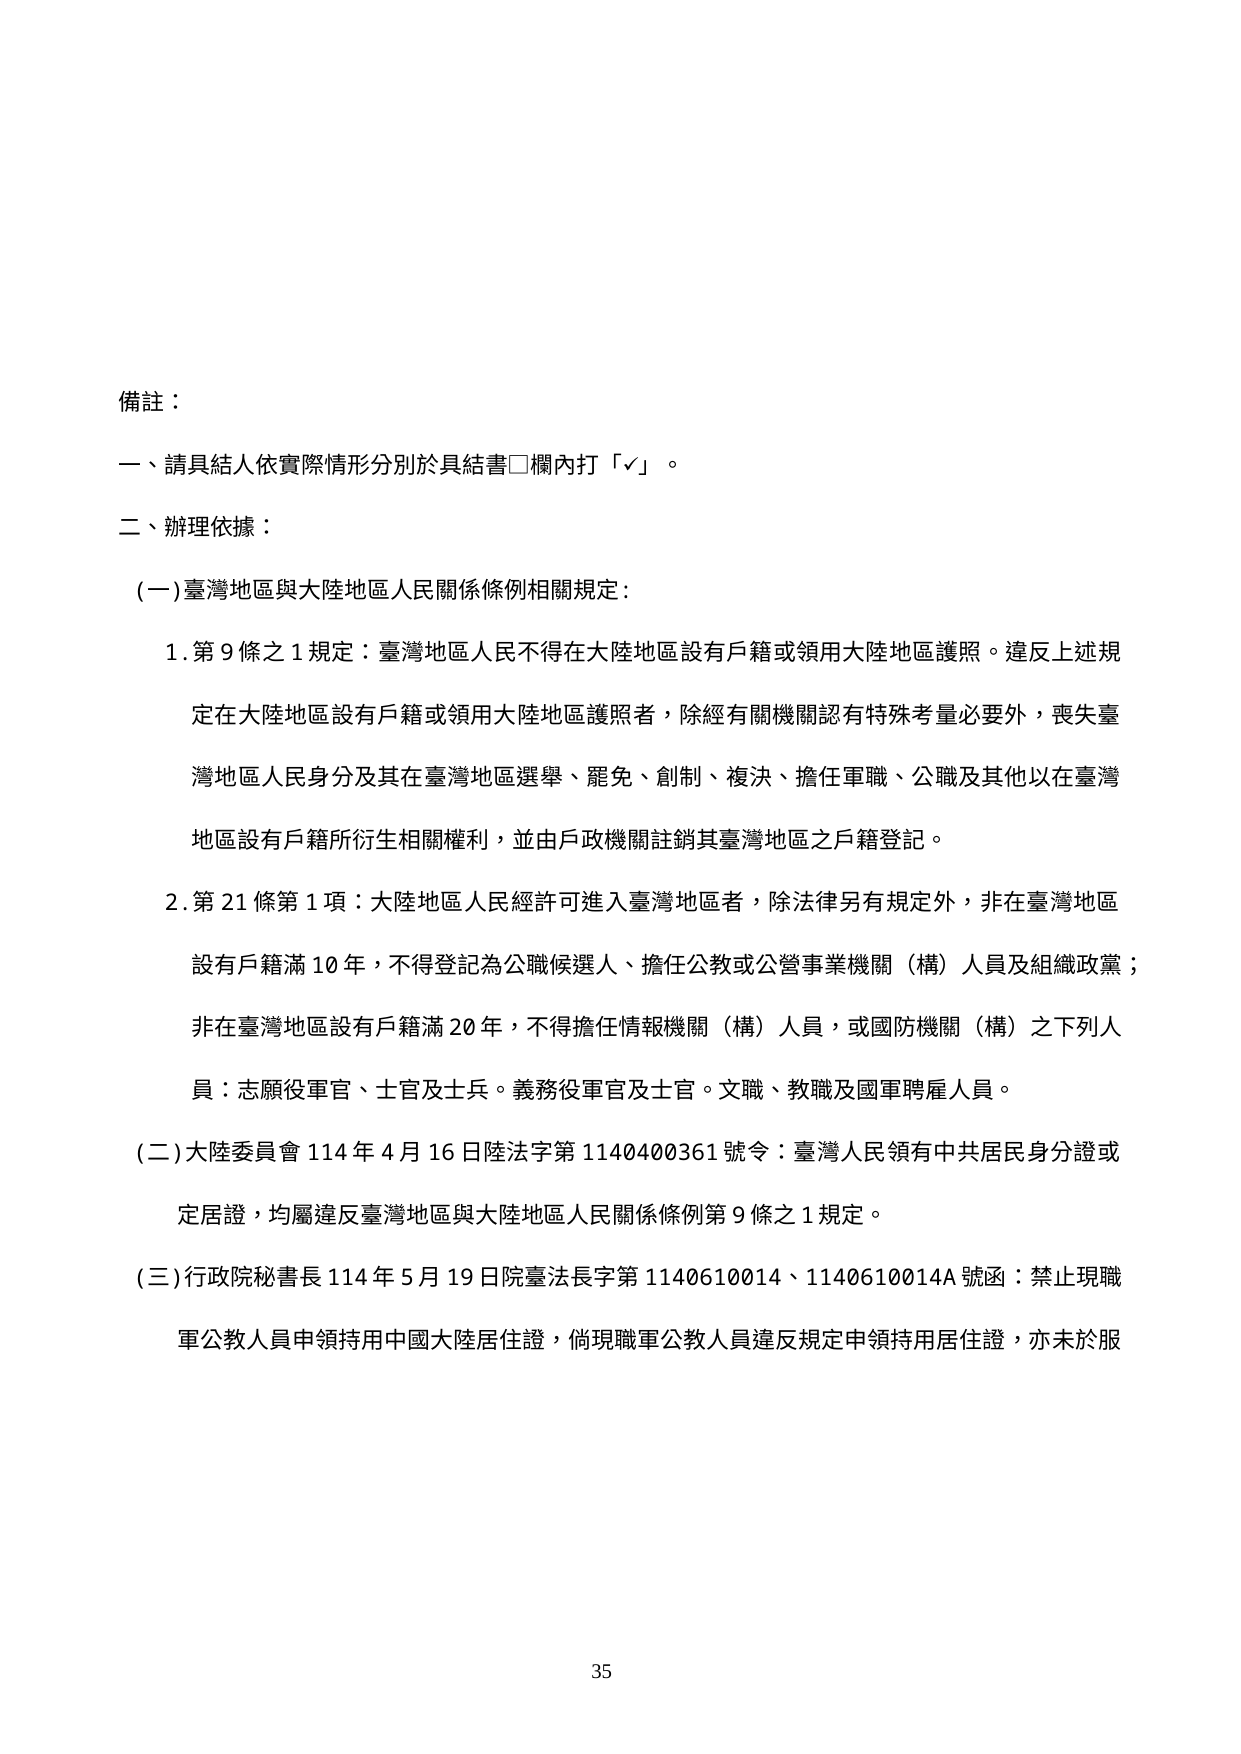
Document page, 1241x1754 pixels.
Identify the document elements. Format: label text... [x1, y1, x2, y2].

text 備註： [118, 359, 1122, 422]
text 2.第21條第1項：大陸地區人民經許可進入臺灣地區者，除法律另有規定外，非在臺灣地區設有戶籍滿10年，不得登記為公職候選人、擔任公教或公營事業機關（構）人員及組織政黨；非在臺灣地區設有戶籍滿20年，不得擔任情報機關（構）人員，或國防機關（構）之下列人員：志願役軍官、士官及士兵。義務役軍官及士官。文職、教職及國軍聘雇人員。 [164, 859, 1122, 1109]
text (三)行政院秘書長114年5月19日院臺法長字第1140610014、1140610014A號函：禁止現職軍公教人員申領持用中國大陸居住證，倘現職軍公教人員違反規定申領持用居住證，亦未於服務機關(構)學校清查據實以告，經發現後應由各用人機關(構)學校，本於權責予以適當處置。 [133, 1234, 1122, 1359]
text (一)臺灣地區與大陸地區人民關係條例相關規定: [133, 547, 1122, 609]
text 一、請具結人依實際情形分別於具結書□欄內打「」。 [118, 422, 1122, 484]
text 1.第9條之1規定：臺灣地區人民不得在大陸地區設有戶籍或領用大陸地區護照。違反上述規定在大陸地區設有戶籍或領用大陸地區護照者，除經有關機關認有特殊考量必要外，喪失臺灣地區人民身分及其在臺灣地區選舉、罷免、創制、複決、擔任軍職、公職及其他以在臺灣地區設有戶籍所衍生相關權利，並由戶政機關註銷其臺灣地區之戶籍登記。 [164, 609, 1122, 859]
text (二)大陸委員會114年4月16日陸法字第1140400361號令：臺灣人民領有中共居民身分證或定居證，均屬違反臺灣地區與大陸地區人民關係條例第9條之1規定。 [133, 1109, 1122, 1234]
text 二、辦理依據： [118, 484, 1122, 547]
